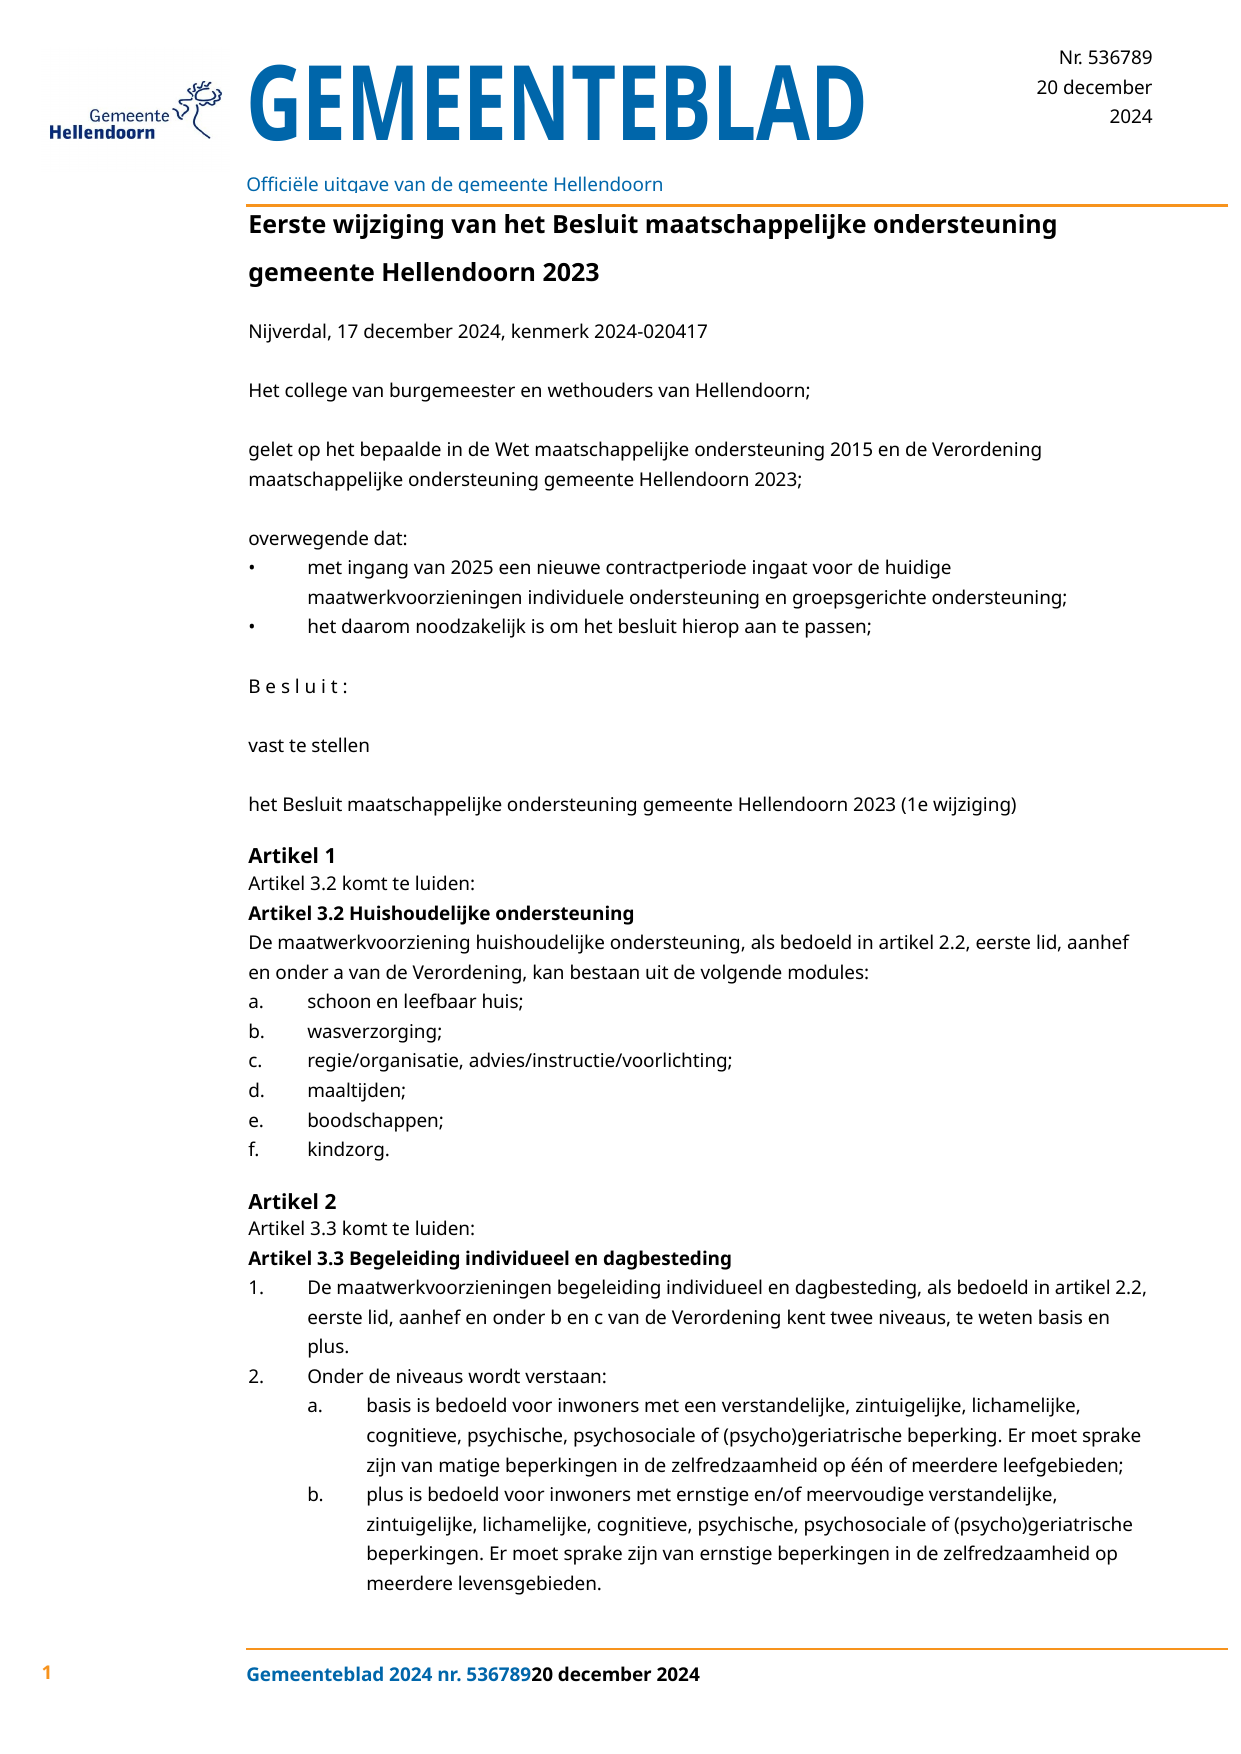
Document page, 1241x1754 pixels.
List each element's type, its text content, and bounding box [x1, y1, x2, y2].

text Nijverdal, 17 december 2024, kenmerk 2024-020417 [248, 318, 1152, 344]
text Artikel 3.2 komt te luiden: [248, 870, 1152, 896]
list basis is bedoeld voor inwoners met een verstandelijke, zintuigelijke, lichamelijke, cognitieve, psychische, psychosociale of (psycho)geriatrische beperking. Er moet sprake zijn van matige beperkingen in de zelfredzaamheid op één of meerdere leefgebieden; [307, 1393, 1152, 1478]
list kindzorg. [248, 1136, 1152, 1162]
text Artikel 3.3 komt te luiden: [248, 1215, 1152, 1241]
text overwegende dat: [248, 525, 1152, 551]
list schoon en leefbaar huis; [248, 988, 1152, 1014]
list regie/organisatie, advies/instructie/voorlichting; [248, 1048, 1152, 1073]
text B e s l u i t : [248, 673, 1152, 699]
list met ingang van 2025 een nieuwe contractperiode ingaat voor de huidige maatwerkvoorzieningen individuele ondersteuning en groepsgerichte ondersteuning; [248, 554, 1152, 610]
text Artikel 3.3 Begeleiding individueel en dagbesteding [248, 1245, 1152, 1271]
text Artikel 2 [248, 1187, 1152, 1215]
text gelet op het bepaalde in de Wet maatschappelijke ondersteuning 2015 en de Verordening maatschappelijke ondersteuning gemeente Hellendoorn 2023; [248, 436, 1152, 492]
list wasverzorging; [248, 1018, 1152, 1044]
text Artikel 3.2 Huishoudelijke ondersteuning [248, 900, 1152, 925]
text Het college van burgemeester en wethouders van Hellendoorn; [248, 377, 1152, 403]
text Artikel 1 [248, 842, 1152, 870]
list Onder de niveaus wordt verstaan: [248, 1363, 1152, 1389]
text De maatwerkvoorziening huishoudelijke ondersteuning, als bedoeld in artikel 2.2, eerste lid, aanhef en onder a van de Verordening, kan bestaan uit de volgende modules: [248, 929, 1152, 984]
list maaltijden; [248, 1077, 1152, 1103]
text vast te stellen [248, 732, 1152, 758]
list De maatwerkvoorzieningen begeleiding individueel en dagbesteding, als bedoeld in artikel 2.2, eerste lid, aanhef en onder b en c van de Verordening kent twee niveaus, te weten basis en plus. [248, 1274, 1152, 1359]
list boodschappen; [248, 1107, 1152, 1132]
text het Besluit maatschappelijke ondersteuning gemeente Hellendoorn 2023 (1e wijziging) [248, 791, 1152, 817]
text Eerste wijziging van het Besluit maatschappelijke ondersteuning gemeente Hellendoorn 2023 [248, 207, 1152, 288]
list plus is bedoeld voor inwoners met ernstige en/of meervoudige verstandelijke, zintuigelijke, lichamelijke, cognitieve, psychische, psychosociale of (psycho)geriatrische beperkingen. Er moet sprake zijn van ernstige beperkingen in de zelfredzaamheid op meerdere levensgebieden. [307, 1481, 1152, 1596]
picture [41, 47, 231, 172]
list het daarom noodzakelijk is om het besluit hierop aan te passen; [248, 614, 1152, 639]
